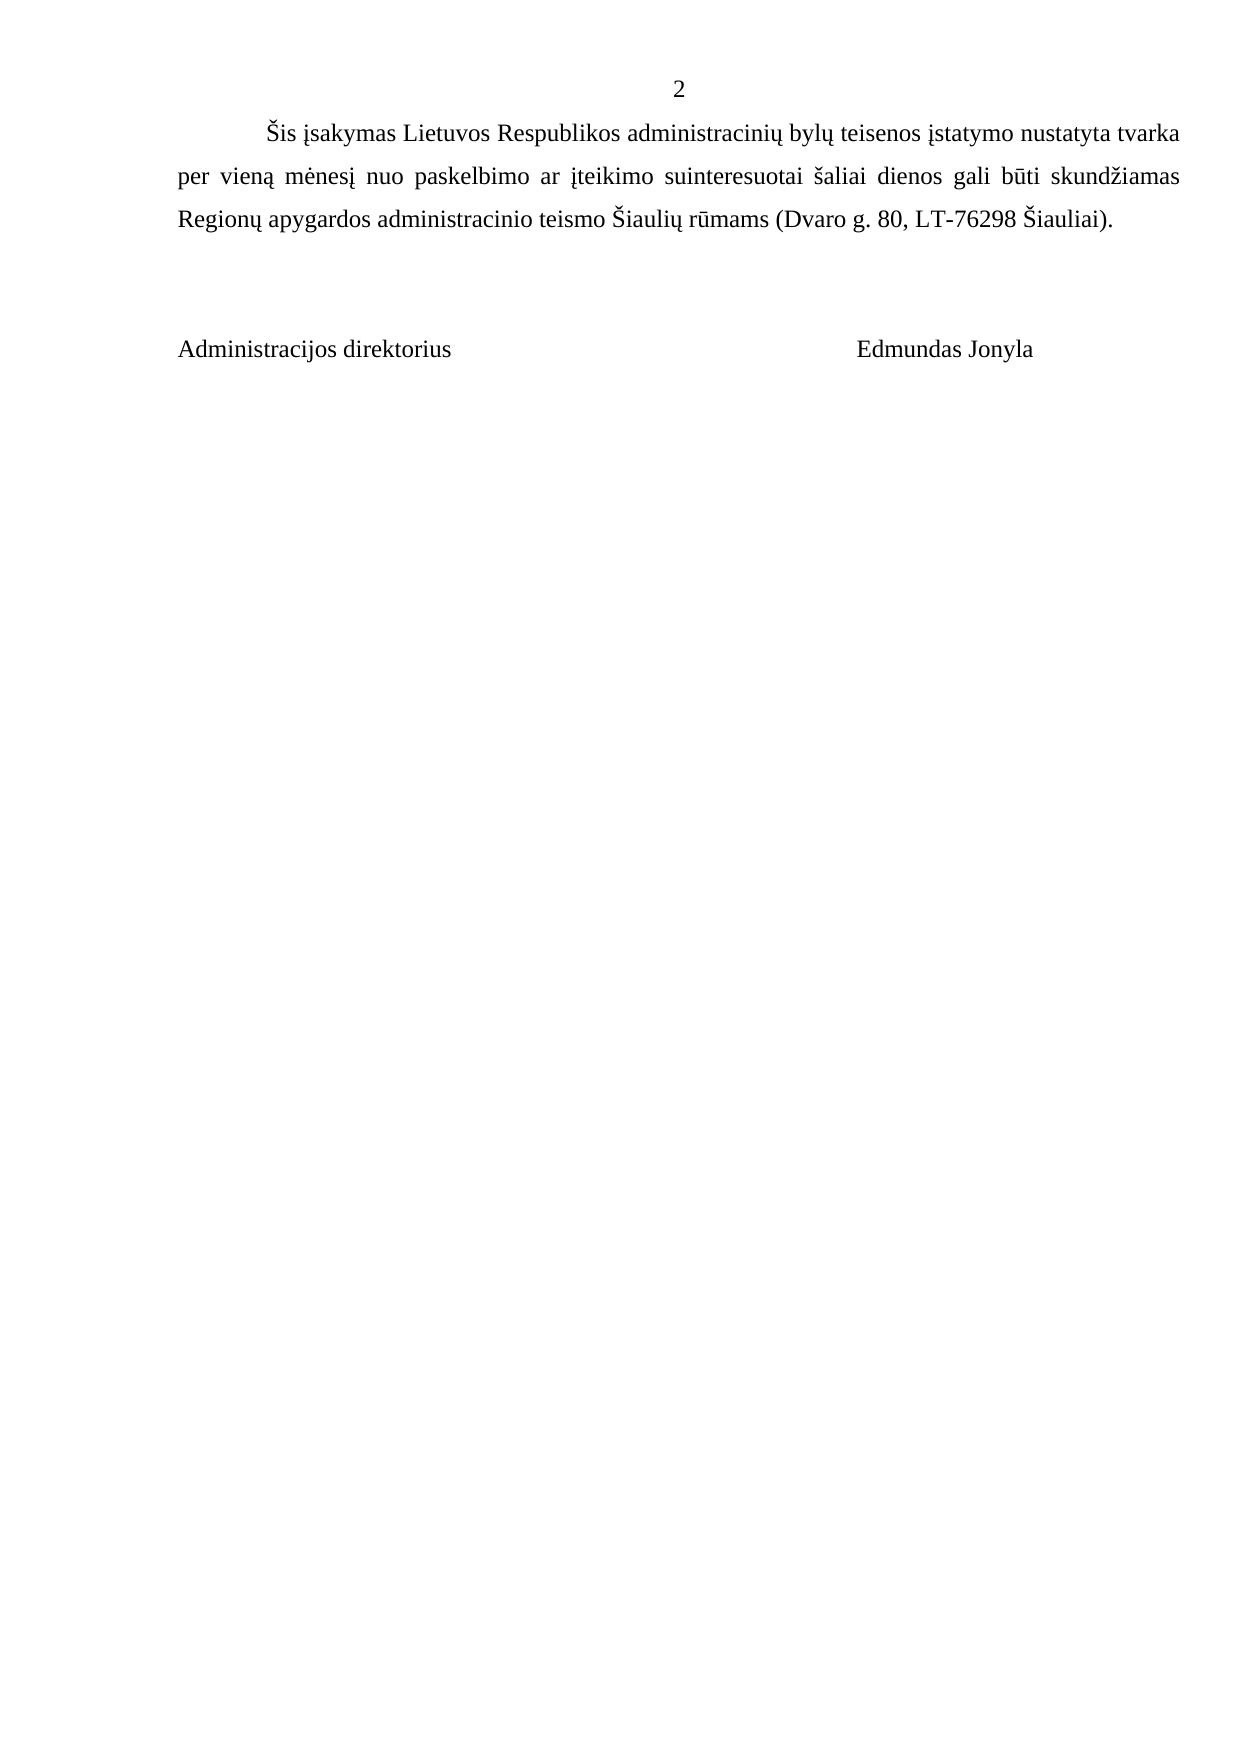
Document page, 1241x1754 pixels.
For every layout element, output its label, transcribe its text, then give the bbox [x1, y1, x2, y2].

text Šis įsakymas Lietuvos Respublikos administracinių bylų teisenos įstatymo nustatyta tvarka per vieną mėnesį nuo paskelbimo ar įteikimo suinteresuotai šaliai dienos gali būti skundžiamas Regionų apygardos administracinio teismo Šiaulių rūmams (Dvaro g. 80, LT-76298 Šiauliai). [177, 118, 1181, 233]
text Administracijos direktorius Edmundas Jonyla [177, 334, 1181, 362]
